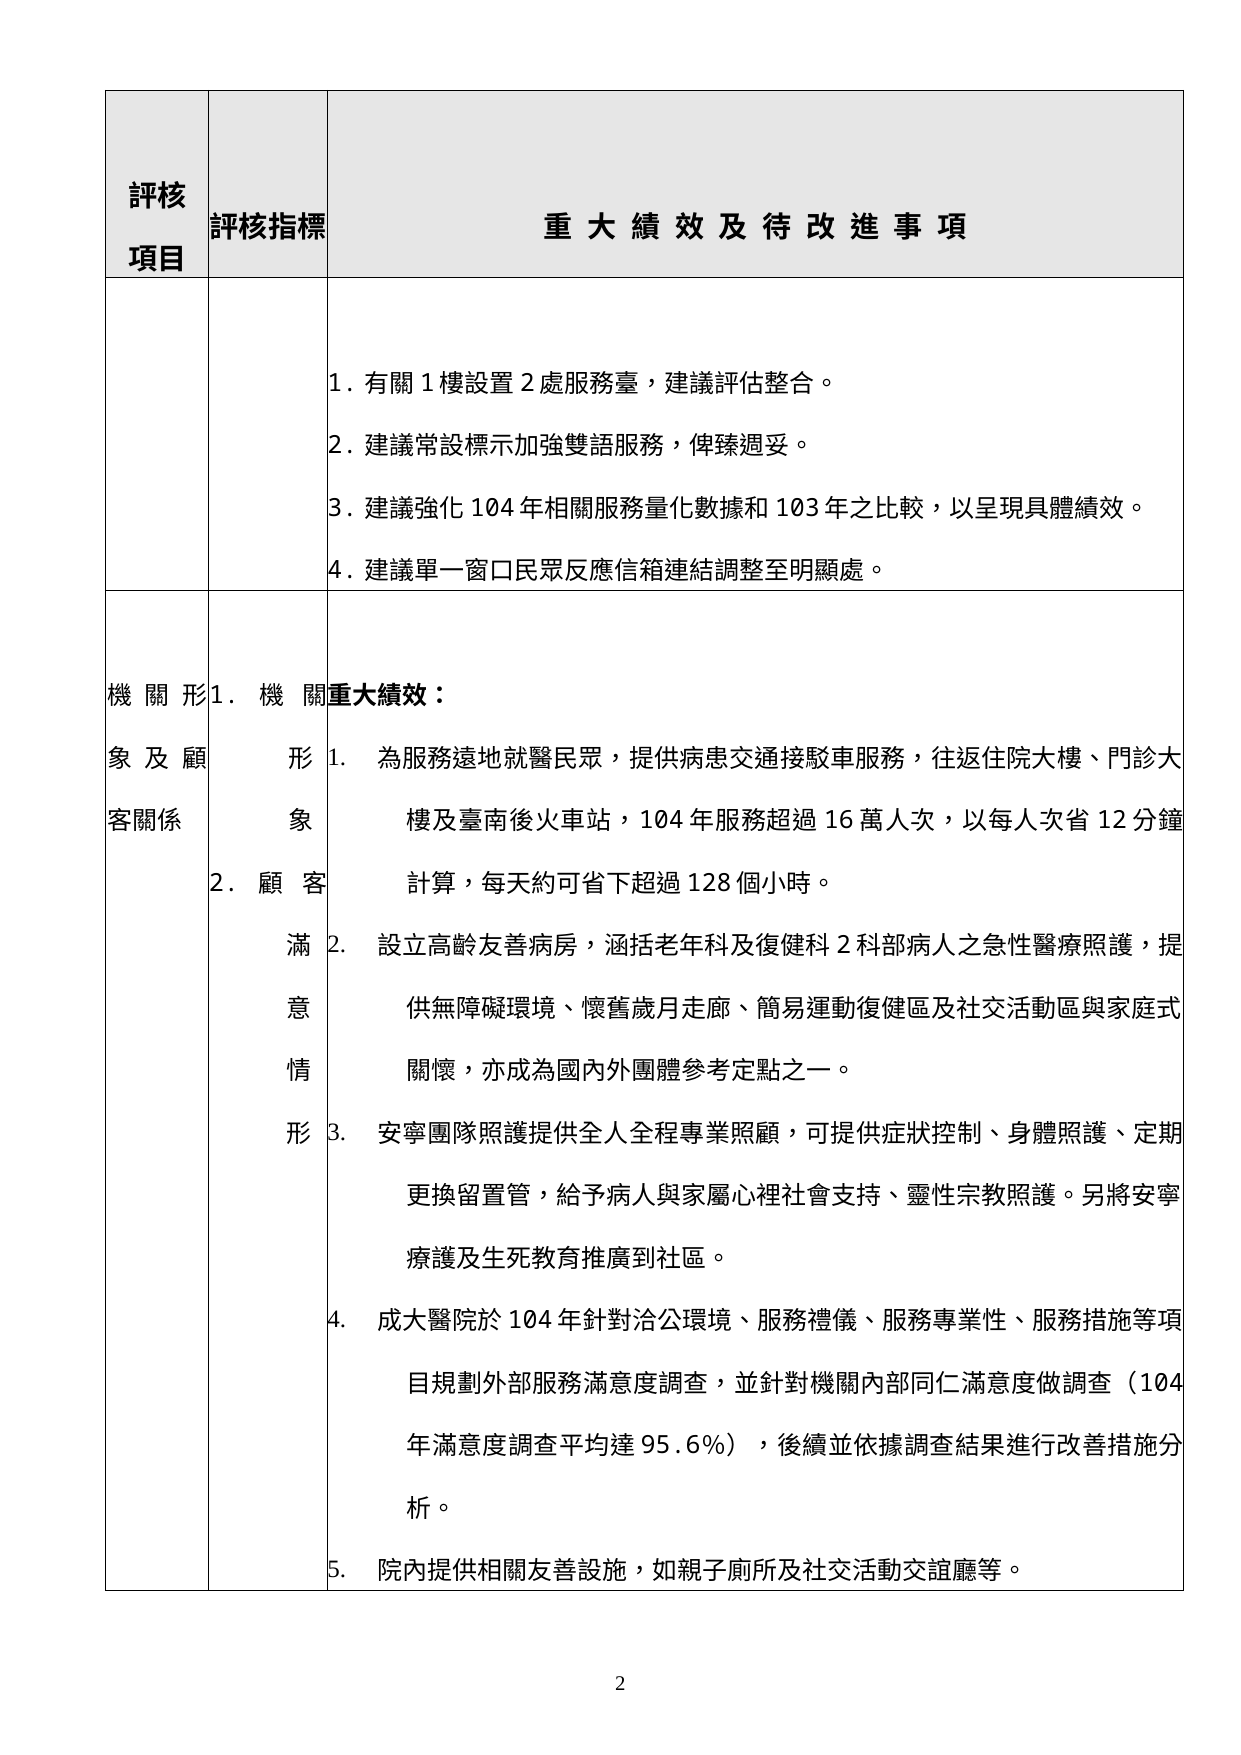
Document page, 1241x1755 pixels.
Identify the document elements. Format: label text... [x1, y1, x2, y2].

table_header 評核 項目 [106, 91, 208, 277]
table_cell 機關形象 顧客滿意情形 [209, 591, 327, 1590]
table_cell 重大績效： 設立全功能服務櫃臺，服務內容包含：門診批價掛號、轉介中心、各項檢驗檢查櫃臺、住院服務中心、急診掛號批價櫃臺等。 癌症中心於門診5樓提供多專科整合門診，設有抽血、批價櫃臺、腫瘤營養諮詢門診，避免癌症病人奔波，並提供11個醫療團隊，加上兒癌醫療團隊，提供癌症病人的整合性醫療照護。 提供慢性病連續處方箋自助領藥取號功能，以簡易條碼識別、插健保卡及執行按鍵等3步驟，1分鐘內取得領藥號單據，縮短民眾等候批價領藥時間。 提供多元管道查詢看診報告，包含門診看診、服務臺查詢、診間郵寄、使用院內自助服務機查詢及網路居家查詢等5種方式，增加民眾選擇取得檢驗報告途徑。 設置多功能自助服務機，可預約掛號、查詢住院病人、身心障礙鑑定及役男複檢進度、檢查報告查詢等，並提供慢性病連續處方箋自助取得領藥號服務，減少排隊壓力與時間。 主動寄發「病人回診通知書」通知未回診個案複診，連續3年3個月病理異常值追蹤回診率達99％以上。 待改進或建議事項： 有關1樓設置2處服務臺，建議評估整合。 建議常設標示加強雙語服務，俾臻週妥。 建議強化104年相關服務量化數據和103年之比較，以呈現具體績效。 建議單一窗口民眾反應信箱連結調整至明顯處。 [328, 278, 1183, 590]
table_cell 重大績效： 為服務遠地就醫民眾，提供病患交通接駁車服務，往返住院大樓、門診大樓及臺南後火車站，104年服務超過16萬人次，以每人次省12分鐘計算，每天約可省下超過128個小時。 設立高齡友善病房，涵括老年科及復健科2科部病人之急性醫療照護，提供無障礙環境、懷舊歲月走廊、簡易運動復健區及社交活動區與家庭式關懷，亦成為國內外團體參考定點之一。 安寧團隊照護提供全人全程專業照顧，可提供症狀控制、身體照護、定期更換留置管，給予病人與家屬心裡社會支持、靈性宗教照護。另將安寧療護及生死教育推廣到社區。 成大醫院於104年針對洽公環境、服務禮儀、服務專業性、服務措施等項目規劃外部服務滿意度調查，並針對機關內部同仁滿意度做調查（104年滿意度調查平均達95.6％），後續並依據調查結果進行改善措施分析。 院內提供相關友善設施，如親子廁所及社交活動交誼廳等。 待改進或建議事項： 有關民眾抱怨陳情處理速度需7.52日，仍有進步空間，並請補充陳情民眾之滿意度調查資料。 建議採用國家發展委員會提供之電話禮貌測試量表進行測試，並依據醫院實際情況修改運用，有關第2季電話禮貌測試結果有2個單位（總機、行政組）成績不理想，應說明原因及後續如何改善。 建議補充服務行銷有效程度對於行銷所產生的效益說明。 建議強化敘寫志工服務及運用之情形。 [328, 591, 1183, 1590]
table_header 評核指標 [209, 91, 327, 277]
table_cell 機關形象及顧客關係 [106, 591, 208, 1590]
table_cell [106, 278, 208, 590]
table_cell [209, 278, 327, 590]
table_header 重 大 績 效 及 待 改 進 事 項 [328, 91, 1183, 277]
